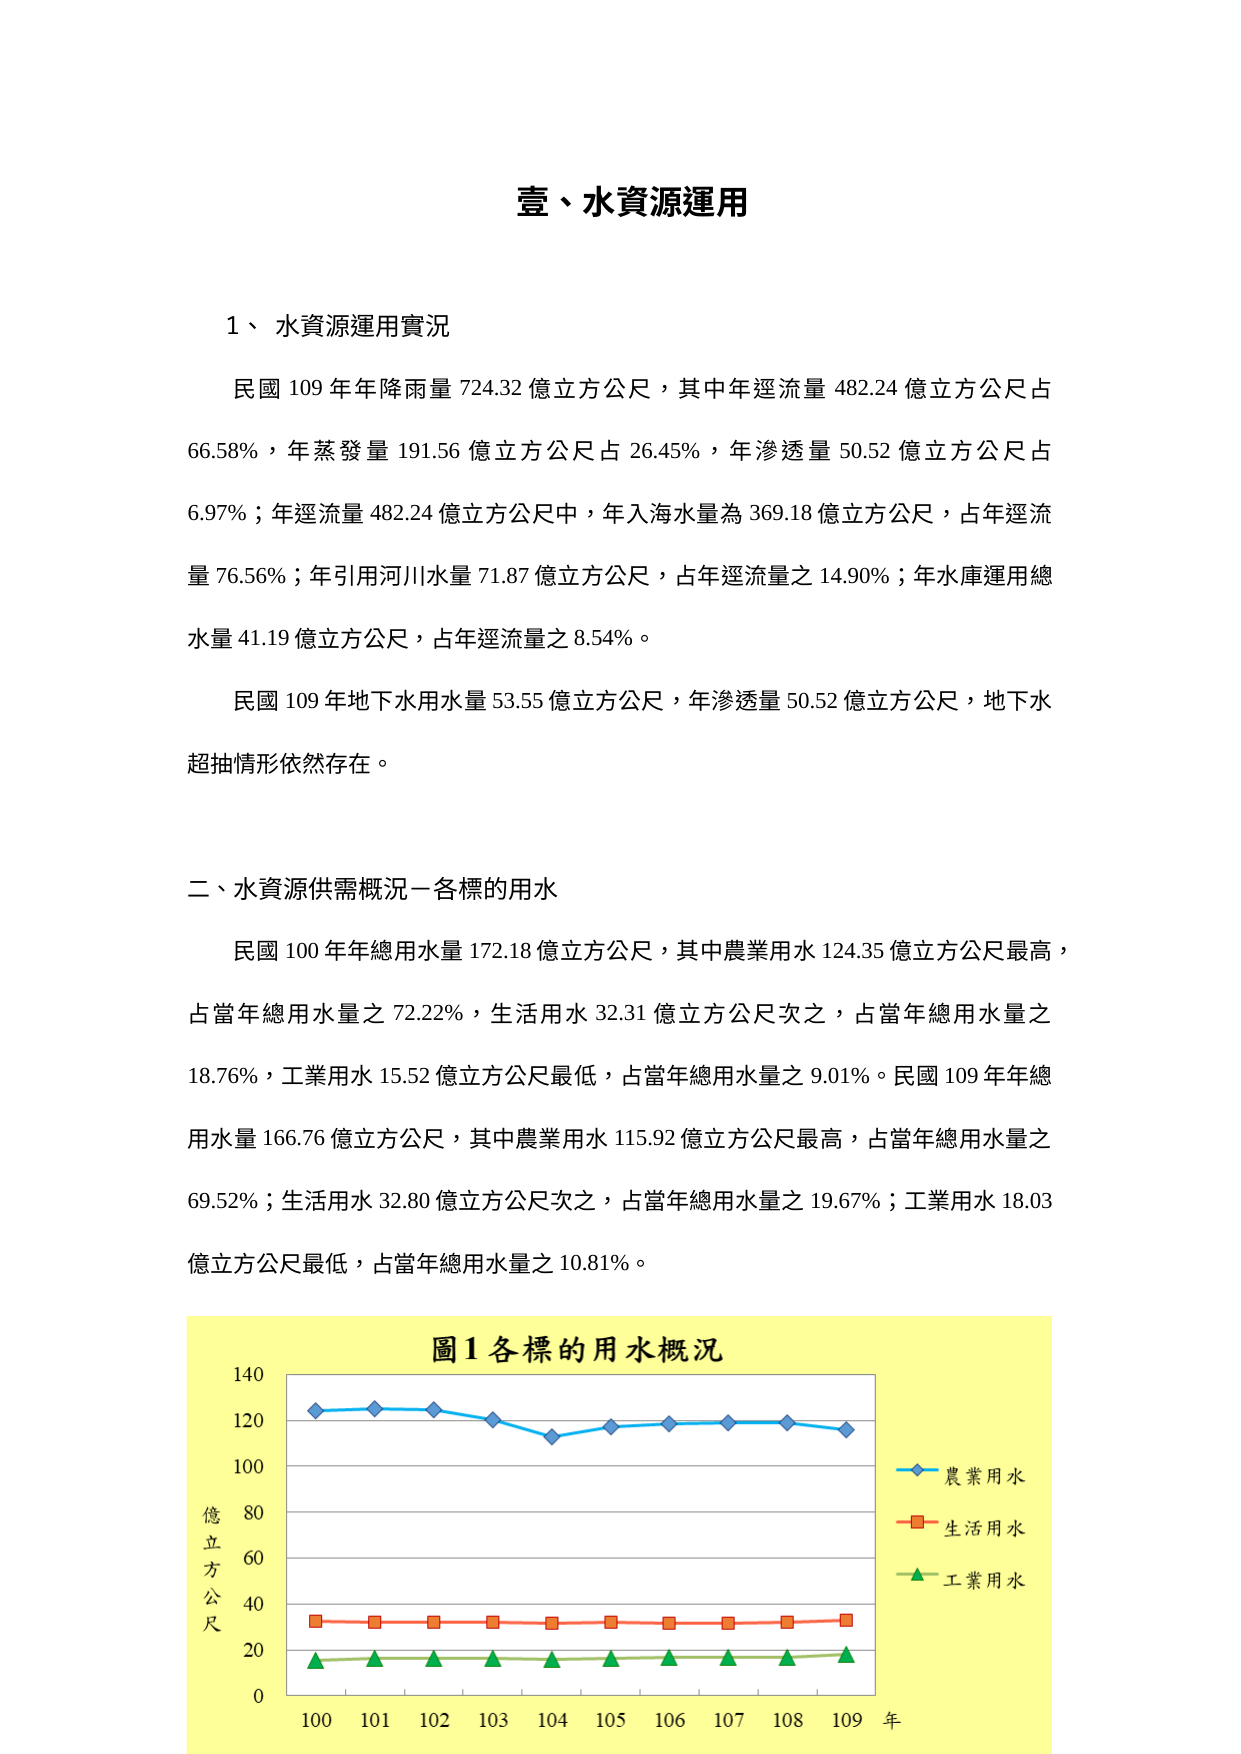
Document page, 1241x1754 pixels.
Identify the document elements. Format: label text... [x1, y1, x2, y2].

list 水資源運用實況 [225, 283, 1053, 346]
text 民國100年年總用水量172.18億立方公尺，其中農業用水124.35億立方公尺最高，占當年總用水量之72.22%，生活用水32.31億立方公尺次之，占當年總用水量之18.76%，工業用水15.52億立方公尺最低，占當年總用水量之9.01%。民國109年年總用水量166.76億立方公尺，其中農業用水115.92億立方公尺最高，占當年總用水量之69.52%；生活用水32.80億立方公尺次之，占當年總用水量之19.67%；工業用水18.03億立方公尺最低，占當年總用水量之10.81%。 [187, 908, 1053, 1283]
text 民國109年地下水用水量53.55億立方公尺，年滲透量50.52億立方公尺，地下水超抽情形依然存在。 [187, 658, 1053, 783]
text 二、水資源供需概況－各標的用水 [187, 846, 1053, 908]
text 壹、水資源運用 [212, 158, 1053, 221]
text 民國109年年降雨量724.32億立方公尺，其中年逕流量482.24億立方公尺占66.58%，年蒸發量191.56億立方公尺占26.45%，年滲透量50.52億立方公尺占6.97%；年逕流量482.24億立方公尺中，年入海水量為369.18億立方公尺，占年逕流量76.56%；年引用河川水量71.87億立方公尺，占年逕流量之14.90%；年水庫運用總水量41.19億立方公尺，占年逕流量之8.54%。 [187, 346, 1053, 658]
